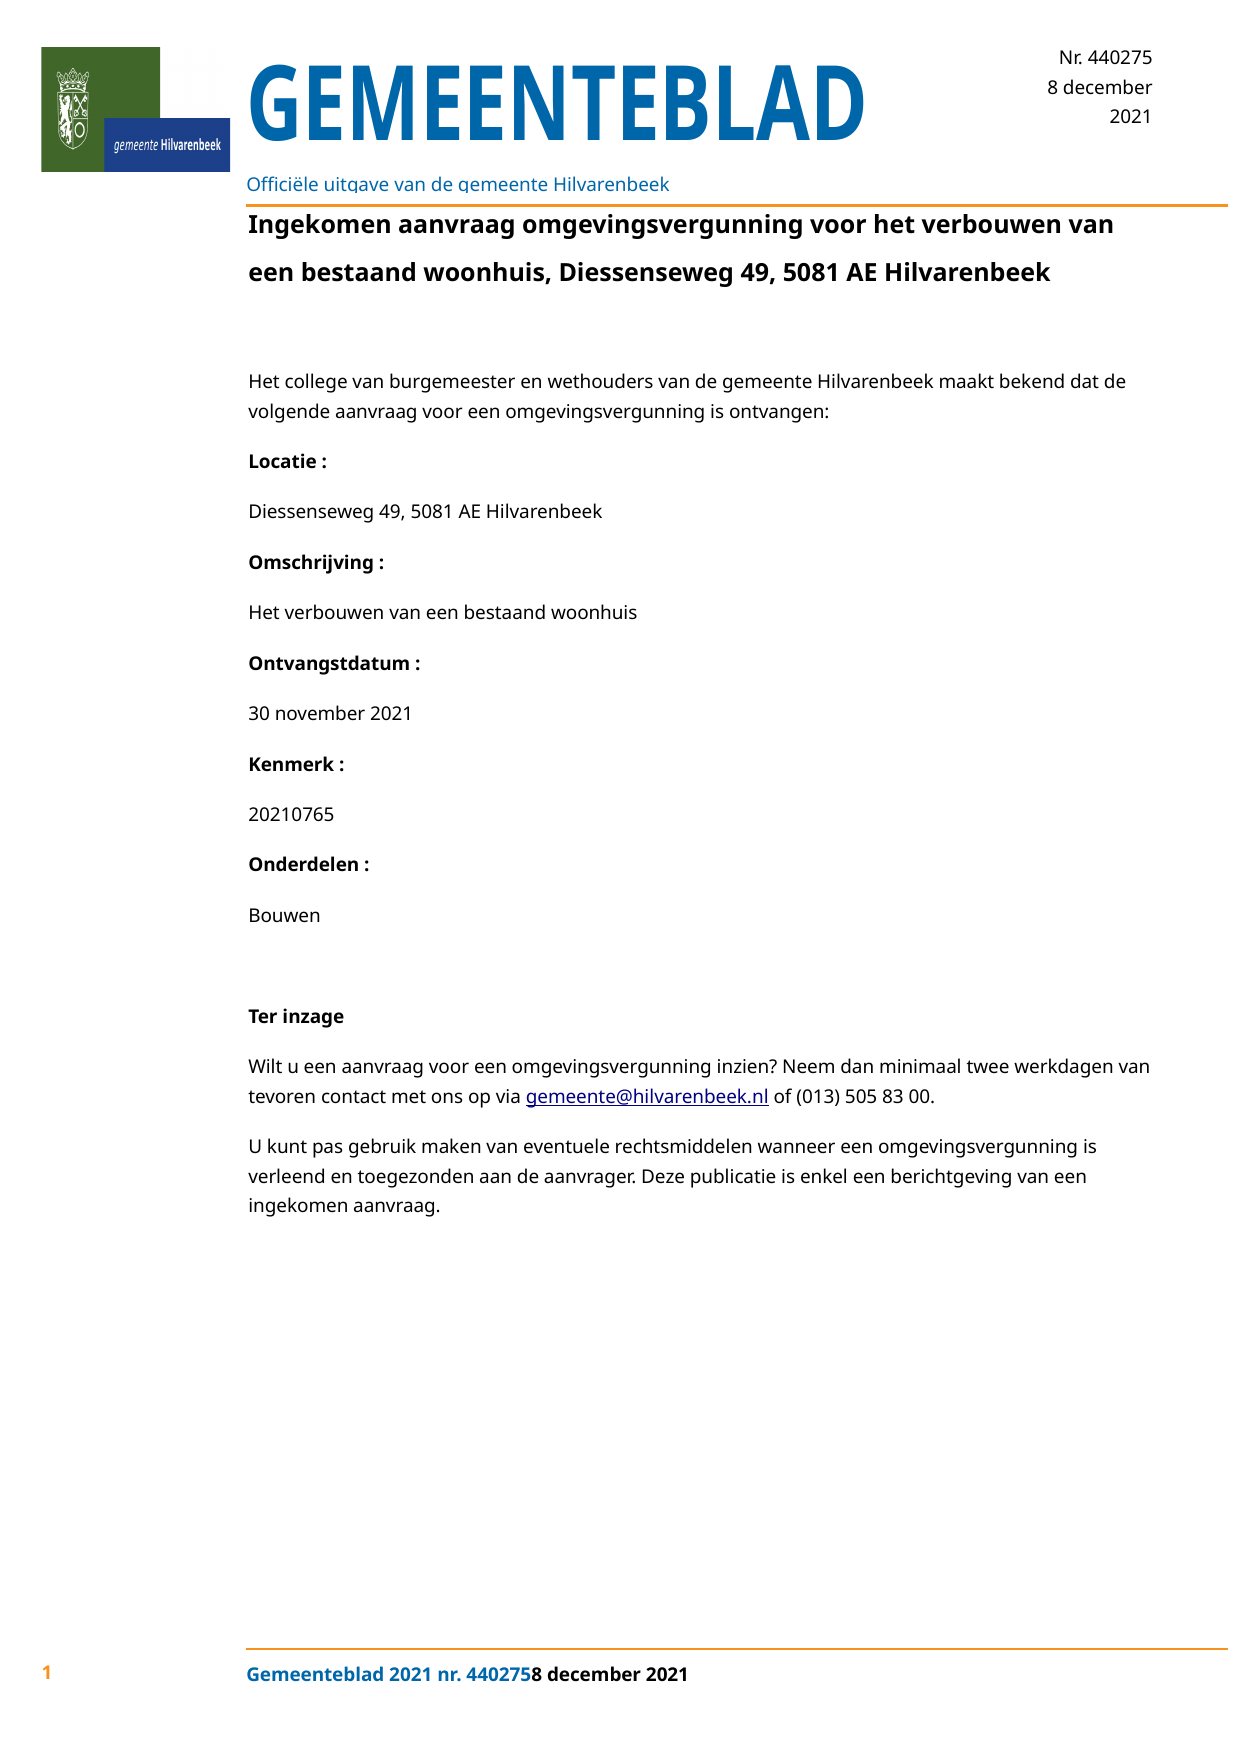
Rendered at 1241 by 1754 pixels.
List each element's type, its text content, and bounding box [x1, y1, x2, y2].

text Ontvangstdatum : [248, 650, 1152, 676]
text Bouwen [248, 902, 1152, 928]
text 20210765 [248, 801, 1152, 827]
text Ter inzage [248, 1003, 1152, 1029]
text Ingekomen aanvraag omgevingsvergunning voor het verbouwen van een bestaand woonhuis, Diessenseweg 49, 5081 AE Hilvarenbeek [248, 207, 1152, 288]
text Kenmerk : [248, 751, 1152, 777]
text Locatie : [248, 448, 1152, 474]
text Omschrijving : [248, 549, 1152, 575]
text U kunt pas gebruik maken van eventuele rechtsmiddelen wanneer een omgevingsvergunning is verleend en toegezonden aan de aanvrager. Deze publicatie is enkel een berichtgeving van een ingekomen aanvraag. [248, 1133, 1152, 1218]
text Wilt u een aanvraag voor een omgevingsvergunning inzien? Neem dan minimaal twee werkdagen van tevoren contact met ons op via gemeente@hilvarenbeek.nl of (013) 505 83 00. [248, 1053, 1152, 1109]
picture [41, 47, 231, 172]
text Het college van burgemeester en wethouders van de gemeente Hilvarenbeek maakt bekend dat de volgende aanvraag voor een omgevingsvergunning is ontvangen: [248, 368, 1152, 424]
text 30 november 2021 [248, 700, 1152, 726]
text Diessenseweg 49, 5081 AE Hilvarenbeek [248, 499, 1152, 524]
text Het verbouwen van een bestaand woonhuis [248, 599, 1152, 625]
text Onderdelen : [248, 852, 1152, 877]
